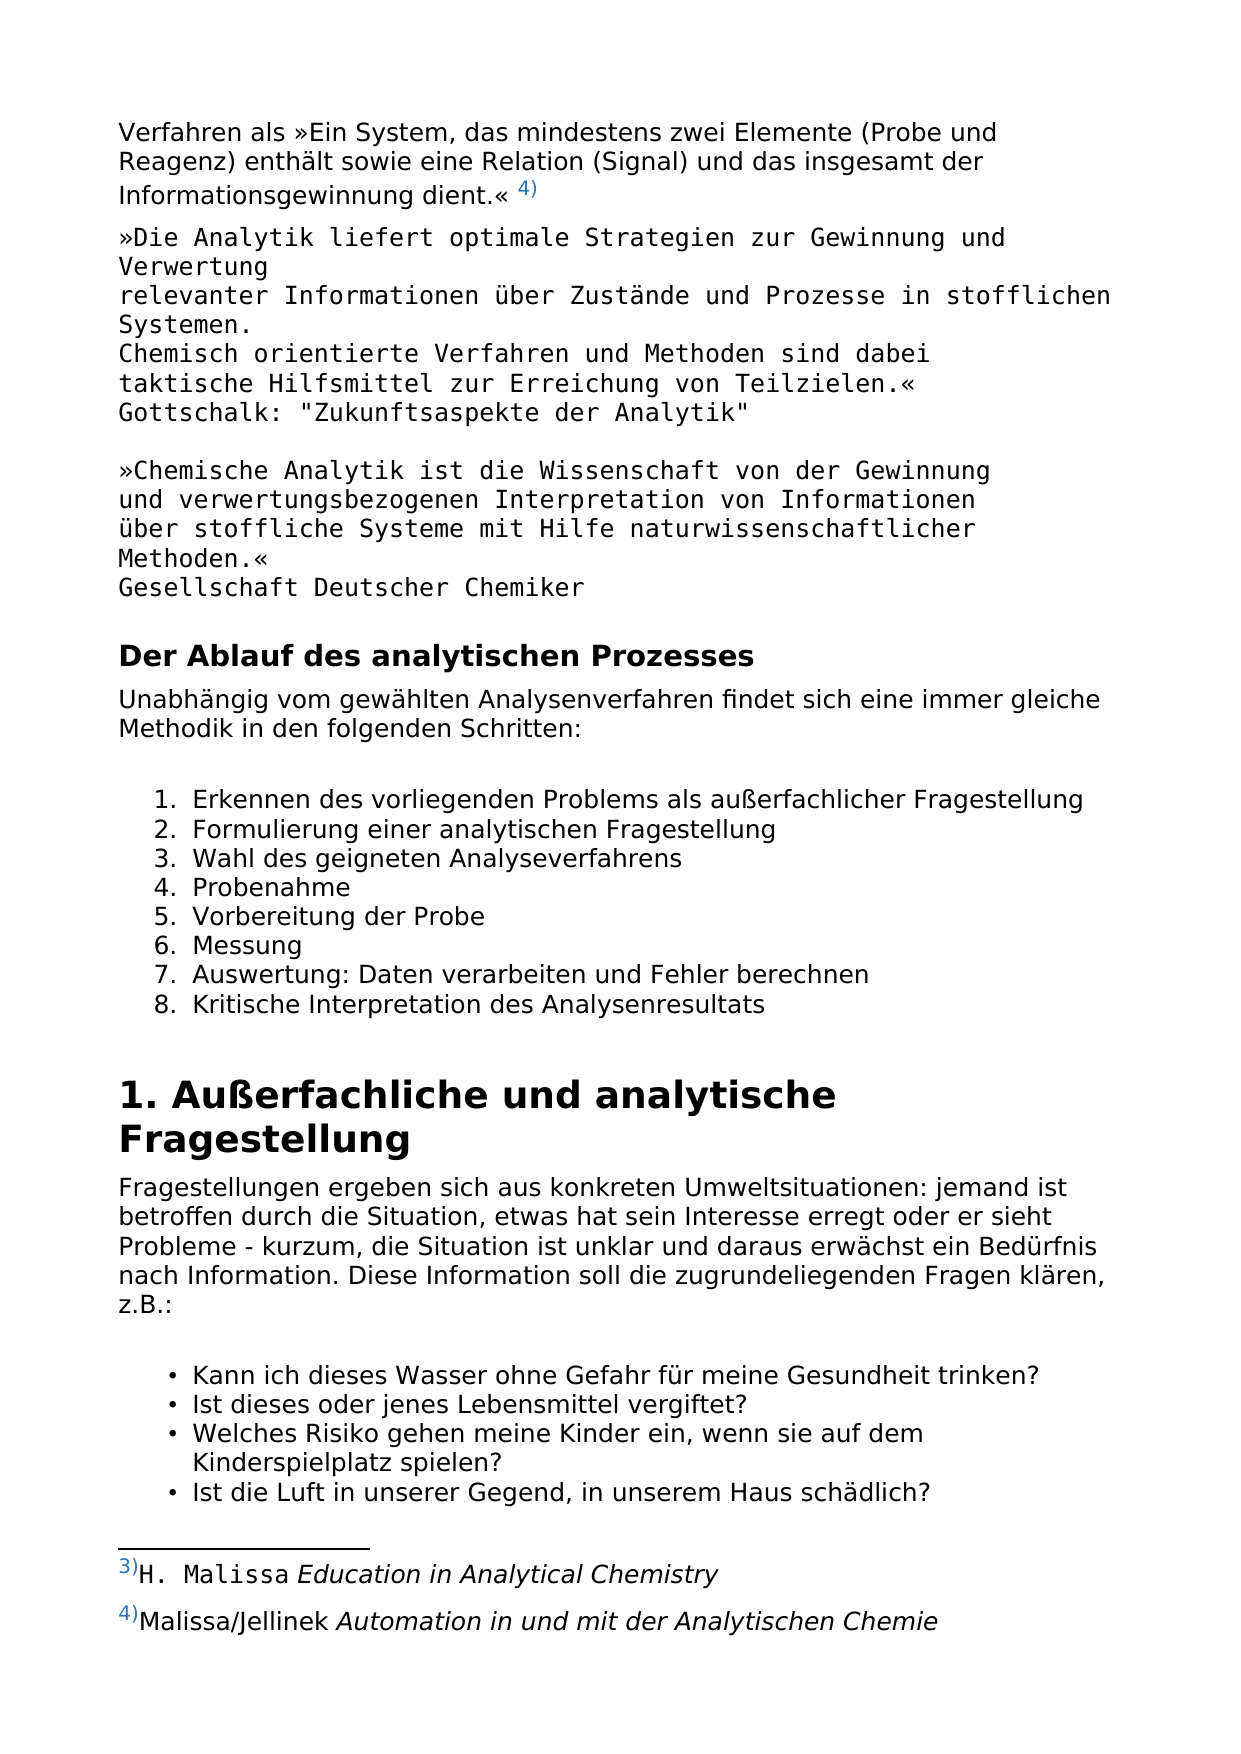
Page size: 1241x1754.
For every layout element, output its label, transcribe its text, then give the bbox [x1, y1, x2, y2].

list Ist dieses oder jenes Lebensmittel vergiftet? [177, 1390, 1122, 1419]
list Auswertung: Daten verarbeiten und Fehler berechnen [177, 961, 1122, 990]
text H. Malissa Education in Analytical Chemistry [118, 1555, 1122, 1589]
list Ist die Luft in unserer Gegend, in unserem Haus schädlich? [177, 1478, 1122, 1507]
subtitle 1. Außerfachliche und analytische Fragestellung [118, 1073, 1122, 1161]
list Wahl des geigneten Analyseverfahrens [177, 844, 1122, 873]
list Messung [177, 932, 1122, 961]
list Welches Risiko gehen meine Kinder ein, wenn sie auf dem Kinderspielplatz spielen? [177, 1419, 1122, 1478]
list Kann ich dieses Wasser ohne Gefahr für meine Gesundheit trinken? [177, 1361, 1122, 1390]
text Fragestellungen ergeben sich aus konkreten Umweltsituationen: jemand ist betroffen durch die Situation, etwas hat sein Interesse erregt oder er sieht Probleme - kurzum, die Situation ist unklar und daraus erwächst ein Bedürfnis nach Information. Diese Information soll die zugrundeliegenden Fragen klären, z.B.: [118, 1173, 1122, 1319]
list Kritische Interpretation des Analysenresultats [177, 990, 1122, 1019]
list Formulierung einer analytischen Fragestellung [177, 815, 1122, 844]
text »Die Analytik liefert optimale Strategien zur Gewinnung und Verwertung relevanter Informationen über Zustände und Prozesse in stofflichen Systemen. Chemisch orientierte Verfahren und Methoden sind dabei taktische Hilfsmittel zur Erreichung von Teilzielen.« Gottschalk: "Zukunftsaspekte der Analytik" »Chemische Analytik ist die Wissenschaft von der Gewinnung und verwertungsbezogenen Interpretation von Informationen über stoffliche Systeme mit Hilfe naturwissenschaftlicher Methoden.« Gesellschaft Deutscher Chemiker [118, 223, 1122, 602]
text Malissa/Jellinek Automation in und mit der Analytischen Chemie [118, 1602, 1122, 1636]
subtitle Der Ablauf des analytischen Prozesses [118, 639, 1122, 673]
list Vorbereitung der Probe [177, 902, 1122, 932]
text Verfahren als »Ein System, das mindestens zwei Elemente (Probe und Reagenz) enthält sowie eine Relation (Signal) und das insgesamt der Informationsgewinnung dient.« [118, 118, 1122, 211]
list Erkennen des vorliegenden Problems als außerfachlicher Fragestellung [177, 786, 1122, 815]
list Probenahme [177, 873, 1122, 902]
text Unabhängig vom gewählten Analysenverfahren findet sich eine immer gleiche Methodik in den folgenden Schritten: [118, 685, 1122, 744]
